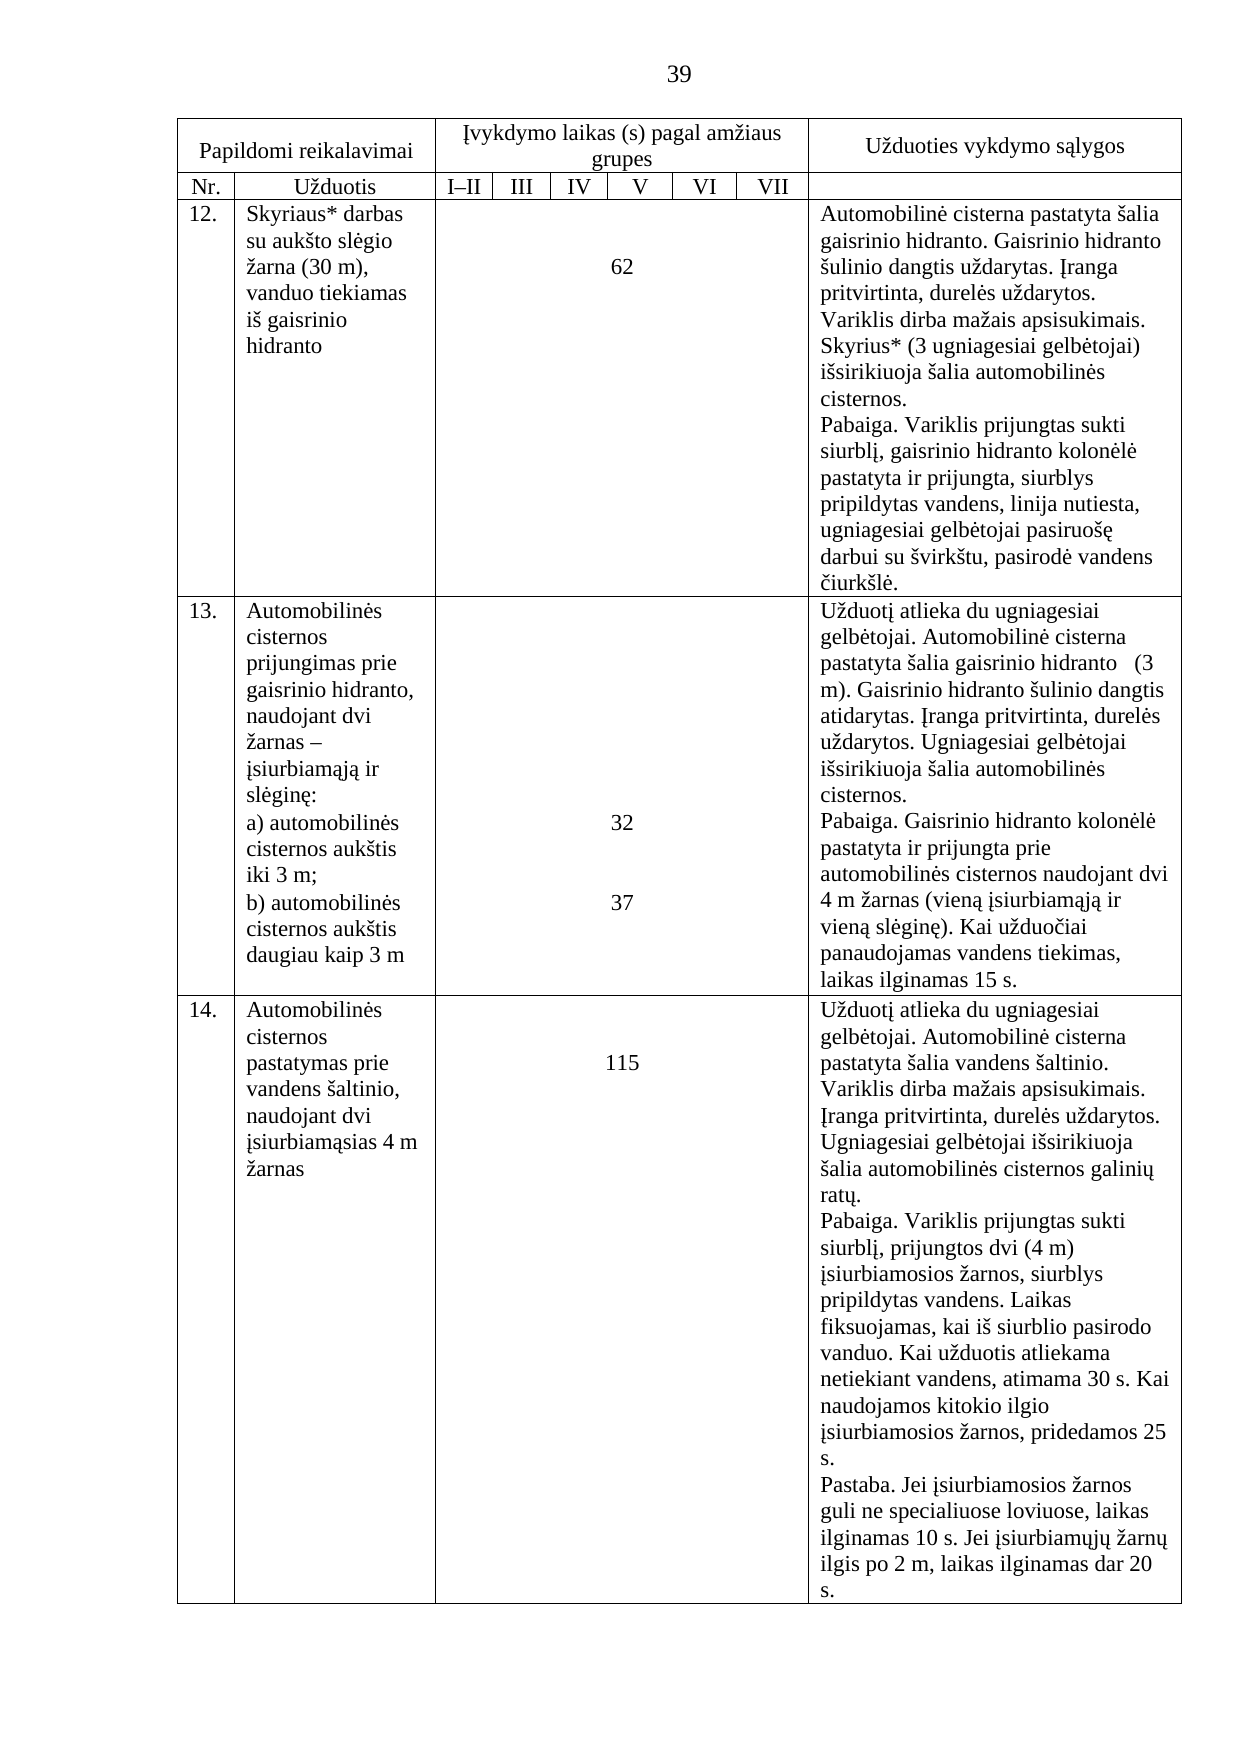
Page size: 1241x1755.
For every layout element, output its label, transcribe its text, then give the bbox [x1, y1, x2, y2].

table_cell VI [673, 173, 736, 199]
table_cell a) automobilinės cisternos aukštis iki 3 m; [235, 808, 435, 888]
table_cell Nr. [178, 173, 234, 199]
table_cell Užduotį atlieka du ugniagesiai gelbėtojai. Automobilinė cisterna pastatyta šalia gaisrinio hidranto (3 m). Gaisrinio hidranto šulinio dangtis atidarytas. Įranga pritvirtinta, durelės uždarytos. Ugniagesiai gelbėtojai išsirikiuoja šalia automobilinės cisternos. Pabaiga. Gaisrinio hidranto kolonėlė pastatyta ir prijungta prie automobilinės cisternos naudojant dvi 4 m žarnas (vieną įsiurbiamąją ir vieną slėginę). Kai užduočiai panaudojamas vandens tiekimas, laikas ilginamas 15 s. [809, 597, 1181, 995]
table_cell III [493, 173, 550, 199]
table_cell Automobilinės cisternos prijungimas prie gaisrinio hidranto, naudojant dvi žarnas –įsiurbiamąją ir slėginę: [235, 597, 435, 807]
table_cell 32 [436, 808, 808, 888]
table_cell Užduotį atlieka du ugniagesiai gelbėtojai. Automobilinė cisterna pastatyta šalia vandens šaltinio. Variklis dirba mažais apsisukimais. Įranga pritvirtinta, durelės uždarytos. Ugniagesiai gelbėtojai išsirikiuoja šalia automobilinės cisternos galinių ratų. Pabaiga. Variklis prijungtas sukti siurblį, prijungtos dvi (4 m) įsiurbiamosios žarnos, siurblys pripildytas vandens. Laikas fiksuojamas, kai iš siurblio pasirodo vanduo. Kai užduotis atliekama netiekiant vandens, atimama 30 s. Kai naudojamos kitokio ilgio įsiurbiamosios žarnos, pridedamos 25 s. Pastaba. Jei įsiurbiamosios žarnos guli ne specialiuose loviuose, laikas ilginamas 10 s. Jei įsiurbiamųjų žarnų ilgis po 2 m, laikas ilginamas dar 20 s. [809, 996, 1181, 1603]
table_header Įvykdymo laikas (s) pagal amžiaus grupes [436, 119, 808, 172]
table_cell IV [551, 173, 607, 199]
table_cell 12. [178, 200, 234, 596]
table_cell [436, 597, 808, 807]
table_cell Užduotis [235, 173, 435, 199]
table_cell Automobilinė cisterna pastatyta šalia gaisrinio hidranto. Gaisrinio hidranto šulinio dangtis uždarytas. Įranga pritvirtinta, durelės uždarytos. Variklis dirba mažais apsisukimais. Skyrius* (3 ugniagesiai gelbėtojai) išsirikiuoja šalia automobilinės cisternos. Pabaiga. Variklis prijungtas sukti siurblį, gaisrinio hidranto kolonėlė pastatyta ir prijungta, siurblys pripildytas vandens, linija nutiesta, ugniagesiai gelbėtojai pasiruošę darbui su švirkštu, pasirodė vandens čiurkšlė. [809, 200, 1181, 596]
table_header Užduoties vykdymo sąlygos [809, 119, 1181, 172]
table_cell b) automobilinės cisternos aukštis daugiau kaip 3 m [235, 888, 435, 995]
table_cell V [608, 173, 672, 199]
table_cell Automobilinės cisternos pastatymas prie vandens šaltinio, naudojant dvi įsiurbiamąsias 4 m žarnas [235, 996, 435, 1603]
table_cell I–II [436, 173, 492, 199]
table_cell 13. [178, 597, 234, 995]
table_cell 115 [436, 996, 808, 1603]
table_cell 14. [178, 996, 234, 1603]
table_cell VII [737, 173, 808, 199]
table_header Papildomi reikalavimai [178, 119, 435, 172]
table_cell [809, 173, 1181, 199]
table_cell Skyriaus* darbas su aukšto slėgio žarna (30 m), vanduo tiekiamas iš gaisrinio hidranto [235, 200, 435, 596]
table_cell 62 [436, 200, 808, 596]
table_cell 37 [436, 888, 808, 995]
